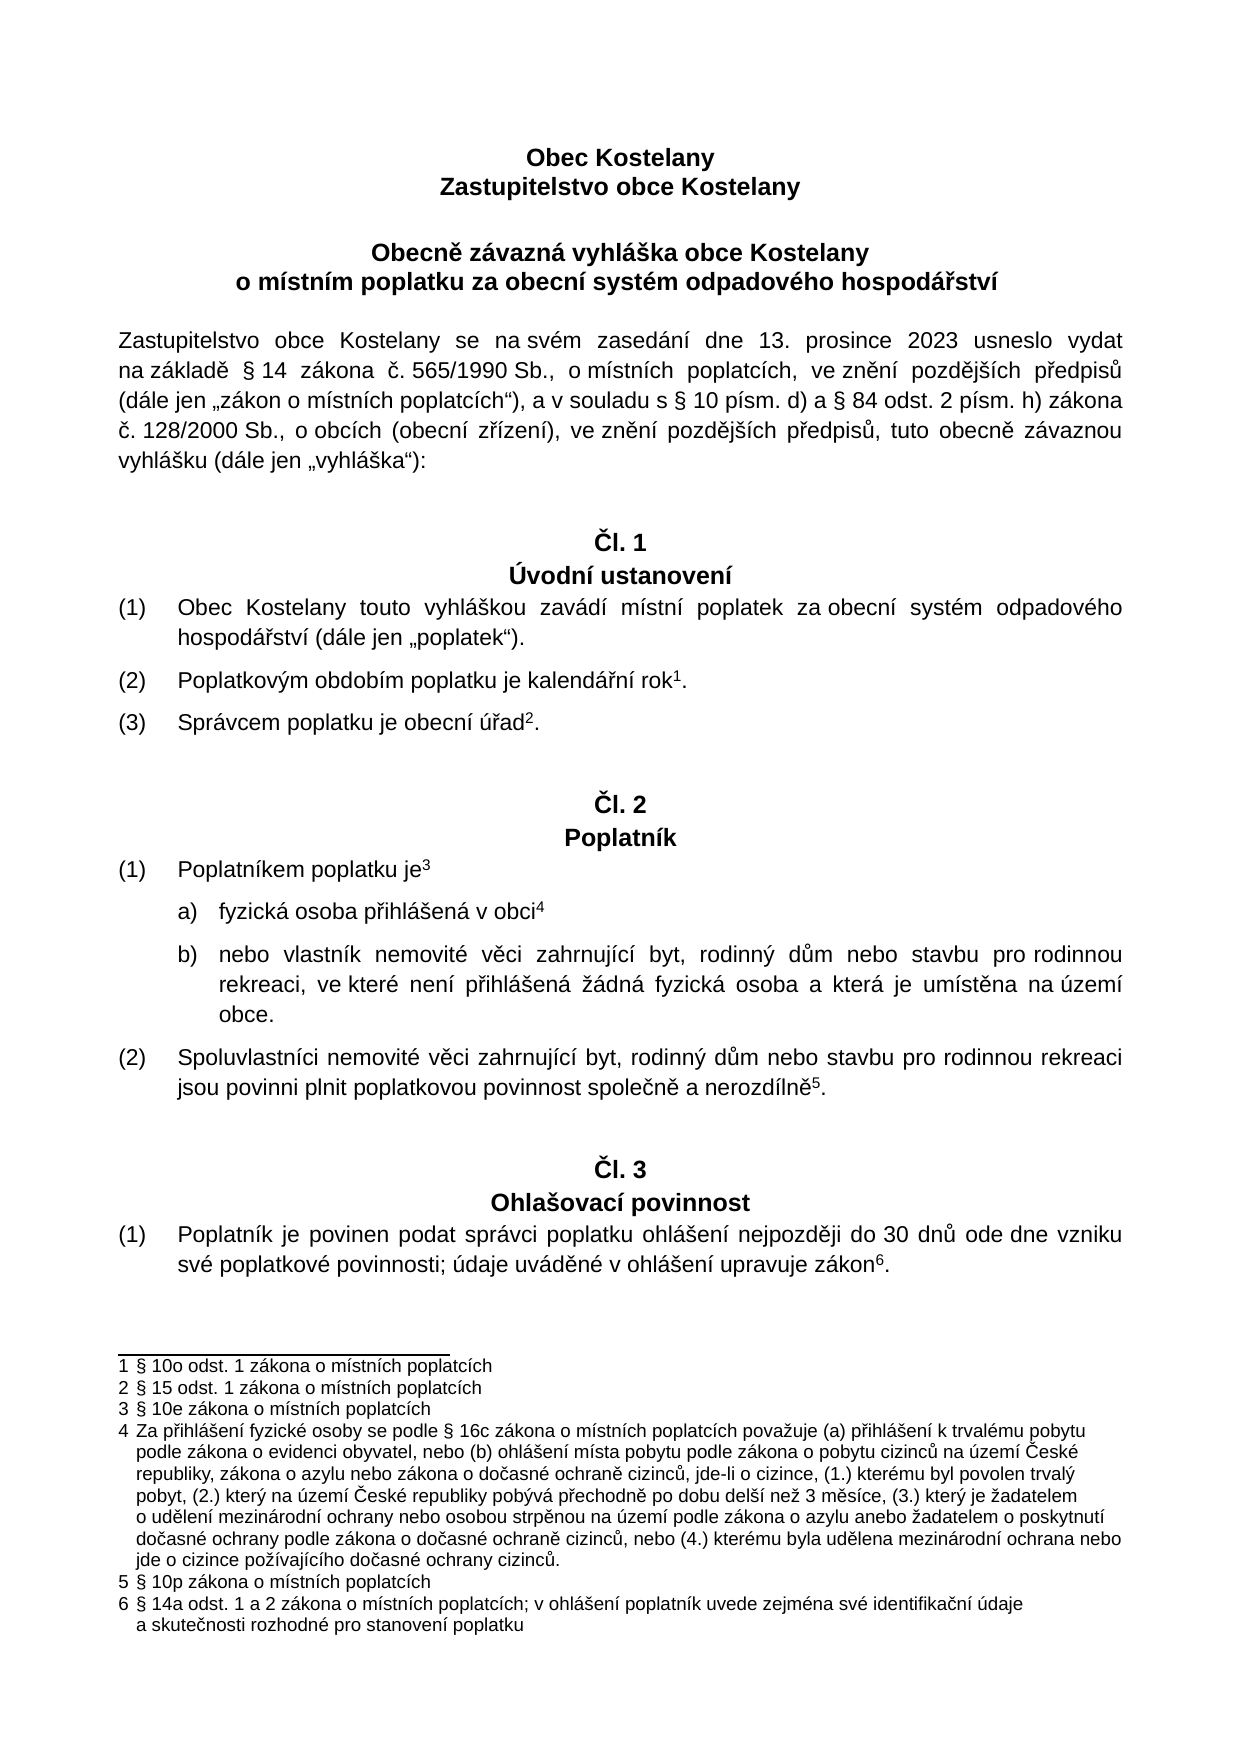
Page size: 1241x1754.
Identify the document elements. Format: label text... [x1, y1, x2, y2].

list Poplatník je povinen podat správci poplatku ohlášení nejpozději do 30 dnů ode dne vzniku své poplatkové povinnosti; údaje uváděné v ohlášení upravuje zákon. [118, 1221, 1122, 1277]
list nebo vlastník nemovité věci zahrnující byt, rodinný dům nebo stavbu pro rodinnou rekreaci, ve které není přihlášená žádná fyzická osoba a která je umístěna na území obce. [177, 941, 1122, 1028]
list Obec Kostelany touto vyhláškou zavádí místní poplatek za obecní systém odpadového hospodářství (dále jen „poplatek“). [118, 594, 1122, 650]
subtitle Čl. 3 Ohlašovací povinnost [118, 1154, 1122, 1216]
list fyzická osoba přihlášená v obci [177, 898, 1122, 925]
list Spoluvlastníci nemovité věci zahrnující byt, rodinný dům nebo stavbu pro rodinnou rekreaci jsou povinni plnit poplatkovou povinnost společně a nerozdílně. [118, 1044, 1122, 1101]
list § 10p zákona o místních poplatcích [118, 1571, 1122, 1592]
list Poplatníkem poplatku je [118, 856, 1122, 882]
subtitle Obecně závazná vyhláška obce Kostelany o místním poplatku za obecní systém odpadového hospodářství [118, 238, 1122, 295]
text Obec Kostelany Zastupitelstvo obce Kostelany [118, 143, 1122, 201]
list Správcem poplatku je obecní úřad. [118, 709, 1122, 736]
list Za přihlášení fyzické osoby se podle § 16c zákona o místních poplatcích považuje (a) přihlášení k trvalému pobytu podle zákona o evidenci obyvatel, nebo (b) ohlášení místa pobytu podle zákona o pobytu cizinců na území České republiky, zákona o azylu nebo zákona o dočasné ochraně cizinců, jde-li o cizince, (1.) kterému byl povolen trvalý pobyt, (2.) který na území České republiky pobývá přechodně po dobu delší než 3 měsíce, (3.) který je žadatelem o udělení mezinárodní ochrany nebo osobou strpěnou na území podle zákona o azylu anebo žadatelem o poskytnutí dočasné ochrany podle zákona o dočasné ochraně cizinců, nebo (4.) kterému byla udělena mezinárodní ochrana nebo jde o cizince požívajícího dočasné ochrany cizinců. [118, 1420, 1122, 1571]
subtitle Čl. 1 Úvodní ustanovení [118, 528, 1122, 589]
list § 15 odst. 1 zákona o místních poplatcích [118, 1377, 1122, 1398]
list § 14a odst. 1 a 2 zákona o místních poplatcích; v ohlášení poplatník uvede zejména své identifikační údaje a skutečnosti rozhodné pro stanovení poplatku [118, 1592, 1122, 1635]
list Poplatkovým obdobím poplatku je kalendářní rok. [118, 667, 1122, 693]
list § 10e zákona o místních poplatcích [118, 1398, 1122, 1420]
subtitle Čl. 2 Poplatník [118, 789, 1122, 851]
text Zastupitelstvo obce Kostelany se na svém zasedání dne 13. prosince 2023 usneslo vydat na základě § 14 zákona č. 565/1990 Sb., o místních poplatcích, ve znění pozdějších předpisů (dále jen „zákon o místních poplatcích“), a v souladu s § 10 písm. d) a § 84 odst. 2 písm. h) zákona č. 128/2000 Sb., o obcích (obecní zřízení), ve znění pozdějších předpisů, tuto obecně závaznou vyhlášku (dále jen „vyhláška“): [118, 327, 1122, 474]
list § 10o odst. 1 zákona o místních poplatcích [118, 1355, 1122, 1377]
